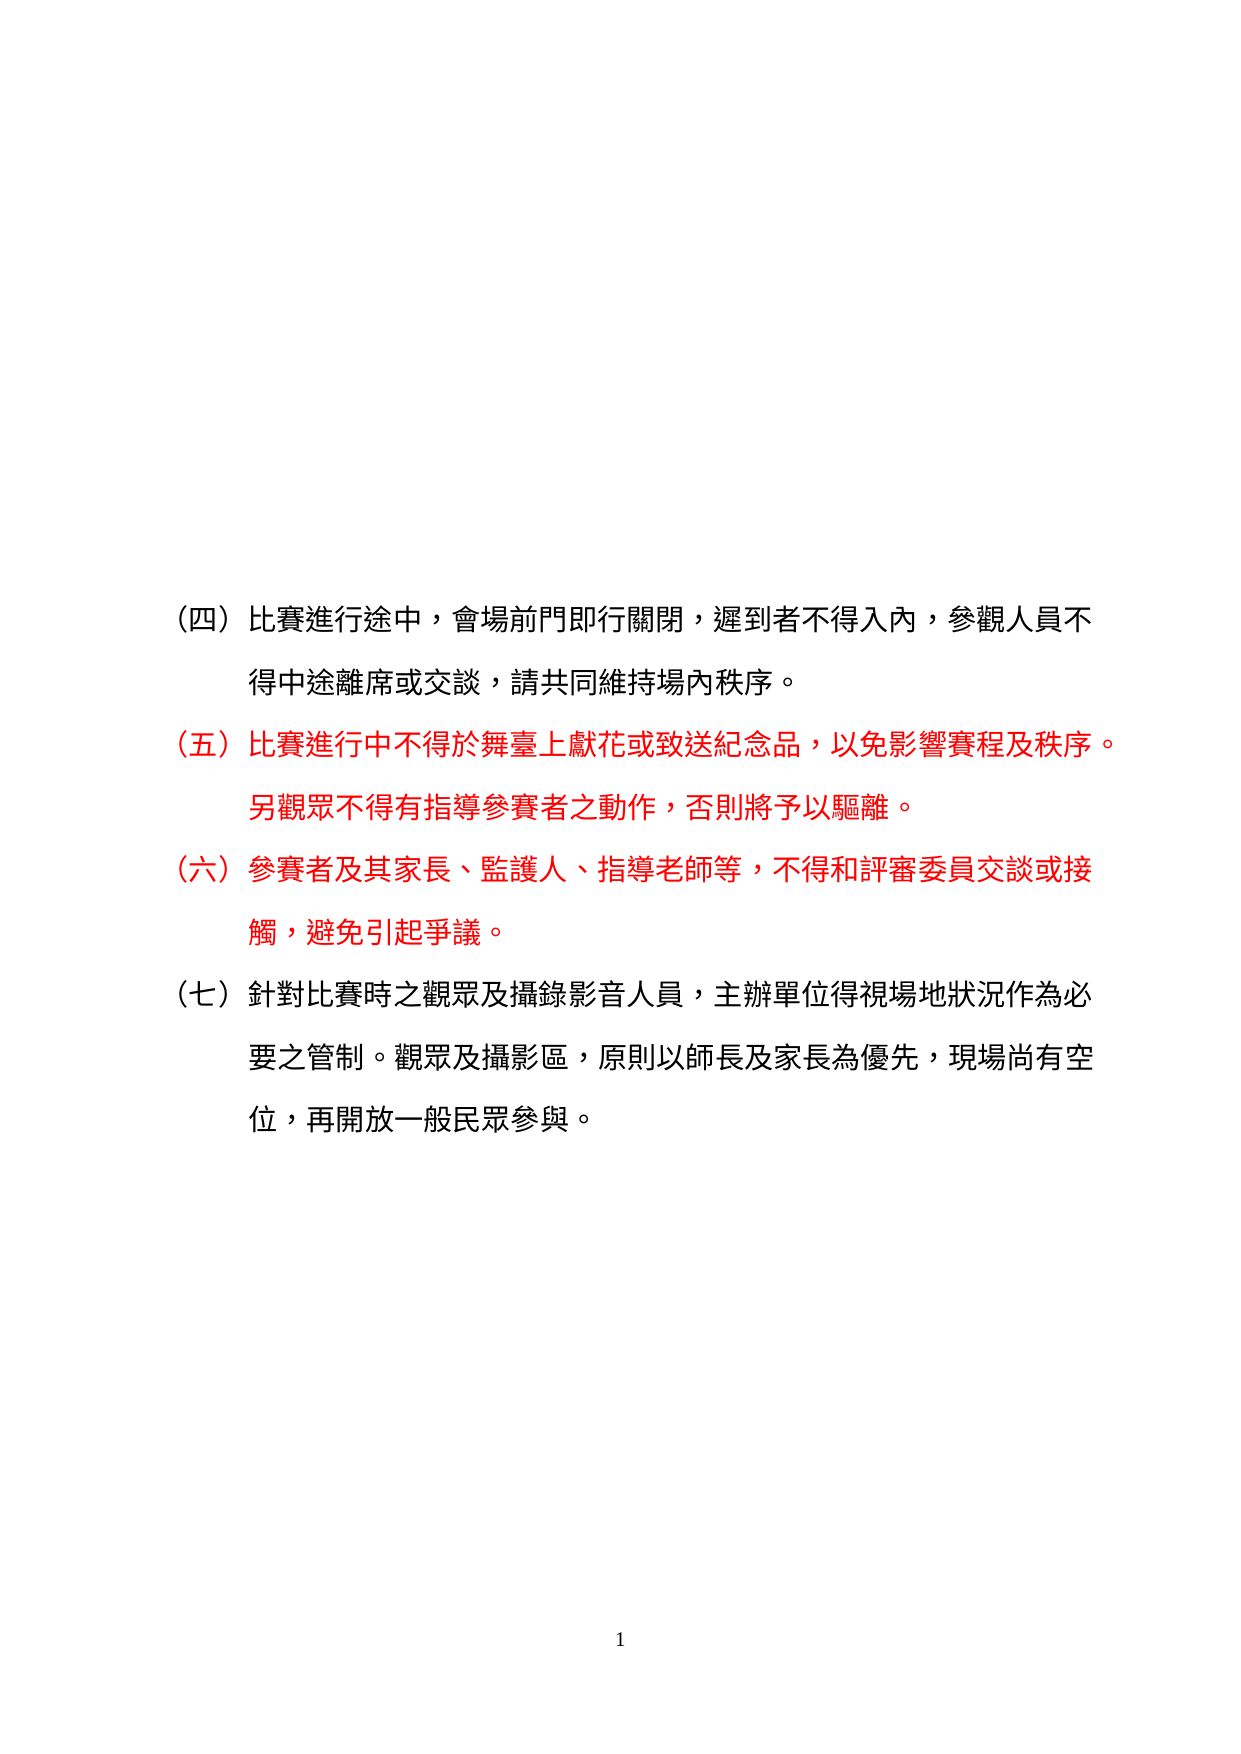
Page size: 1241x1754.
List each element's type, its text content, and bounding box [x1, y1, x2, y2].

text （七）針對比賽時之觀眾及攝錄影音人員，主辦單位得視場地狀況作為必要之管制。觀眾及攝影區，原則以師長及家長為優先，現場尚有空位，再開放一般民眾參與。 [159, 951, 1110, 1139]
text （六）參賽者及其家長、監護人、指導老師等，不得和評審委員交談或接觸，避免引起爭議。 [159, 826, 1110, 951]
text （五）比賽進行中不得於舞臺上獻花或致送紀念品，以免影響賽程及秩序。另觀眾不得有指導參賽者之動作，否則將予以驅離。 [159, 701, 1110, 826]
text （四）比賽進行途中，會場前門即行關閉，遲到者不得入內，參觀人員不得中途離席或交談，請共同維持場內秩序。 [159, 576, 1110, 701]
